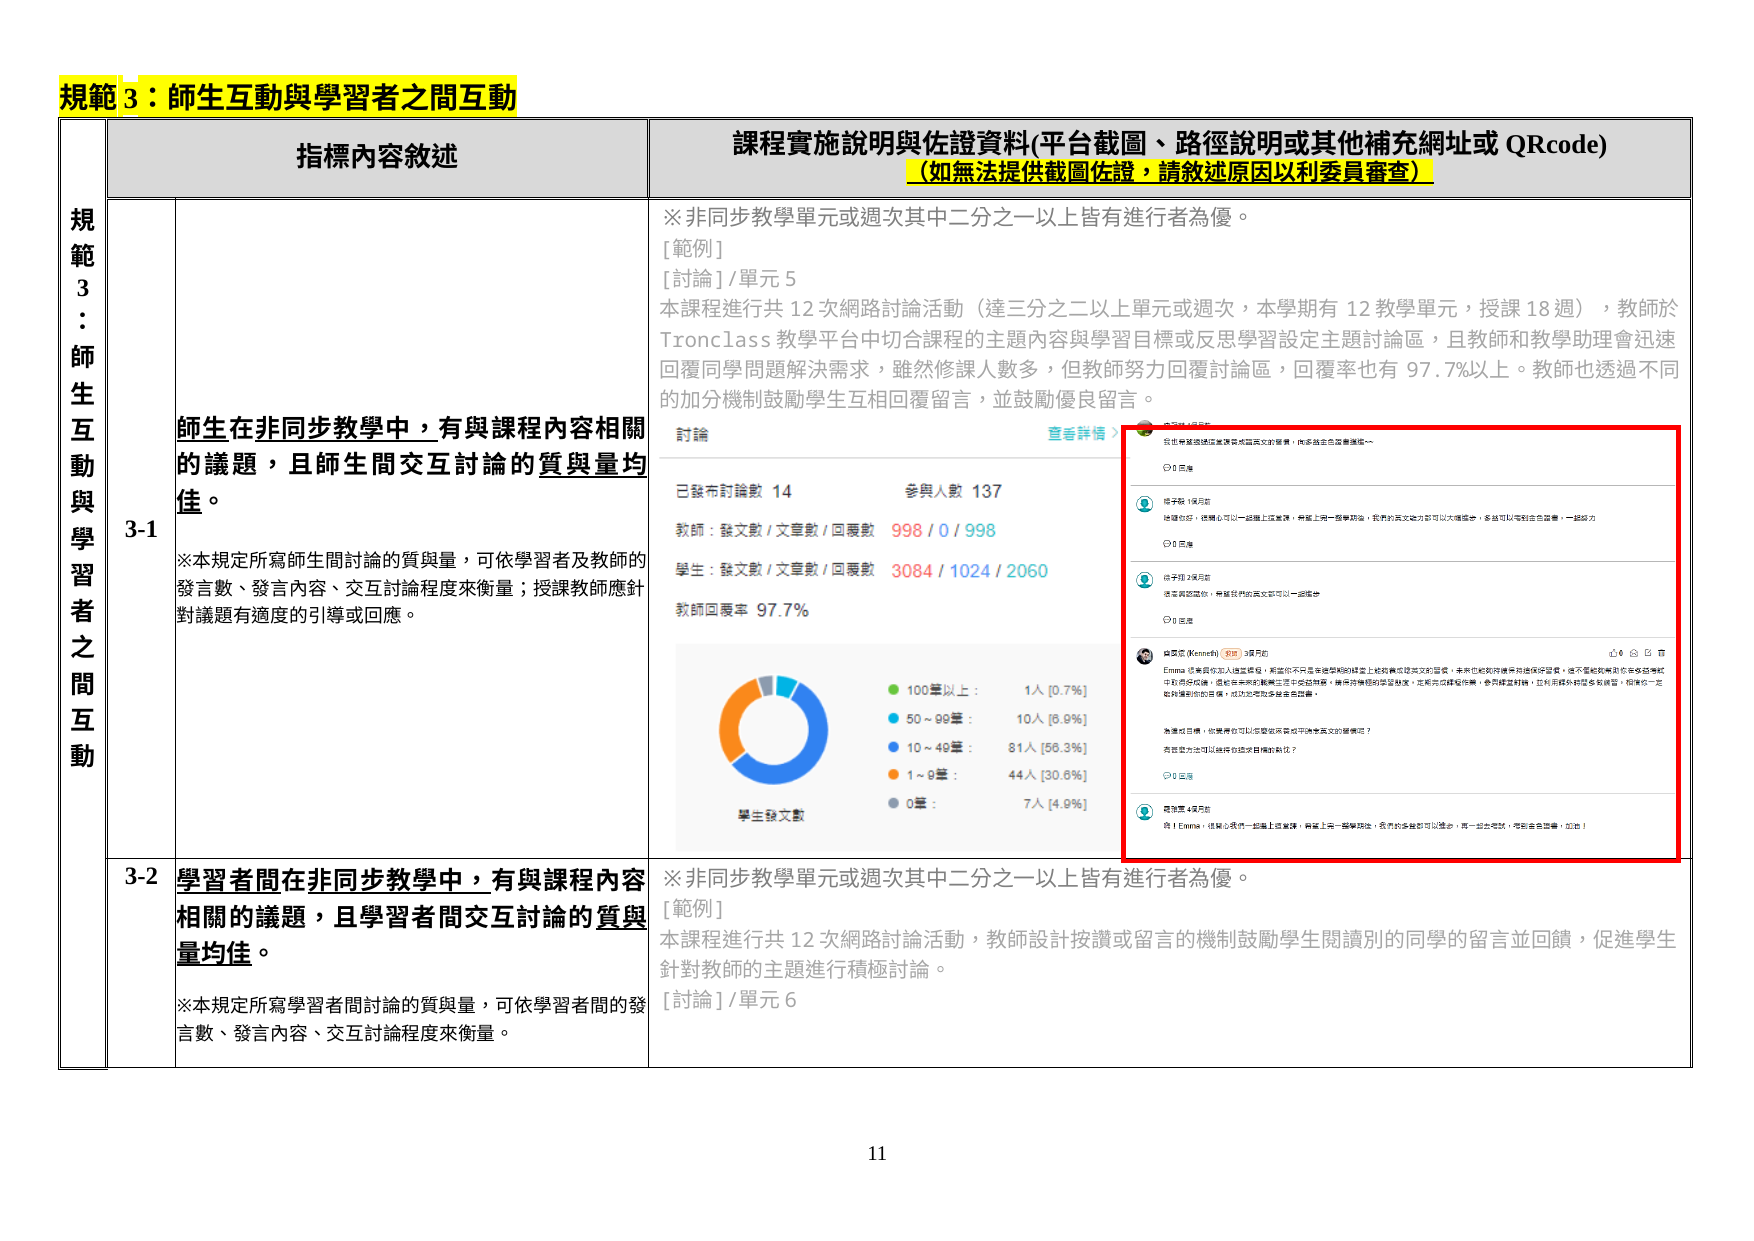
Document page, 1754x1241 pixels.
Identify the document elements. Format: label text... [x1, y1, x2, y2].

table_cell 學習者間在非同步教學中，有與課程內容相關的議題，且學習者間交互討論的質與量均佳。 ※本規定所寫學習者間討論的質與量，可依學習者間的發言數、發言內容、交互討論程度來衡量。 [176, 859, 648, 1067]
table_cell 3-2 [108, 859, 175, 1067]
table_header [61, 120, 105, 197]
table_cell ※非同步教學單元或週次其中二分之一以上皆有進行者為優。 [範例] [討論]/單元5 本課程進行共12次網路討論活動（達三分之二以上單元或週次，本學期有12教學單元，授課18週），教師於Tronclass教學平台中切合課程的主題內容與學習目標或反思學習設定主題討論區，且教師和教學助理會迅速回覆同學問題解決需求，雖然修課人數多，但教師努力回覆討論區，回覆率也有97.7%以上。教師也透過不同的加分機制鼓勵學生互相回覆留言，並鼓勵優良留言。 [649, 200, 1690, 858]
table_cell 師生在非同步教學中，有與課程內容相關的議題，且師生間交互討論的質與量均佳。 ※本規定所寫師生間討論的質與量，可依學習者及教師的發言數、發言內容、交互討論程度來衡量；授課教師應針對議題有適度的引導或回應。 [176, 200, 648, 858]
table_cell ※非同步教學單元或週次其中二分之一以上皆有進行者為優。 [範例] 本課程進行共12次網路討論活動，教師設計按讚或留言的機制鼓勵學生閱讀別的同學的留言並回饋，促進學生針對教師的主題進行積極討論。 [討論]/單元6 [649, 859, 1690, 1067]
table_cell 規範3 ：師生互動與學習者之間互動 [61, 197, 105, 1067]
table_header 課程實施說明與佐證資料(平台截圖、路徑說明或其他補充網址或QRcode) （如無法提供截圖佐證，請敘述原因以利委員審查） [650, 120, 1690, 197]
table_header 指標內容敘述 [108, 120, 647, 197]
table_cell 3-1 [108, 200, 175, 858]
text 規範3：師生互動與學習者之間互動 [59, 75, 1695, 117]
